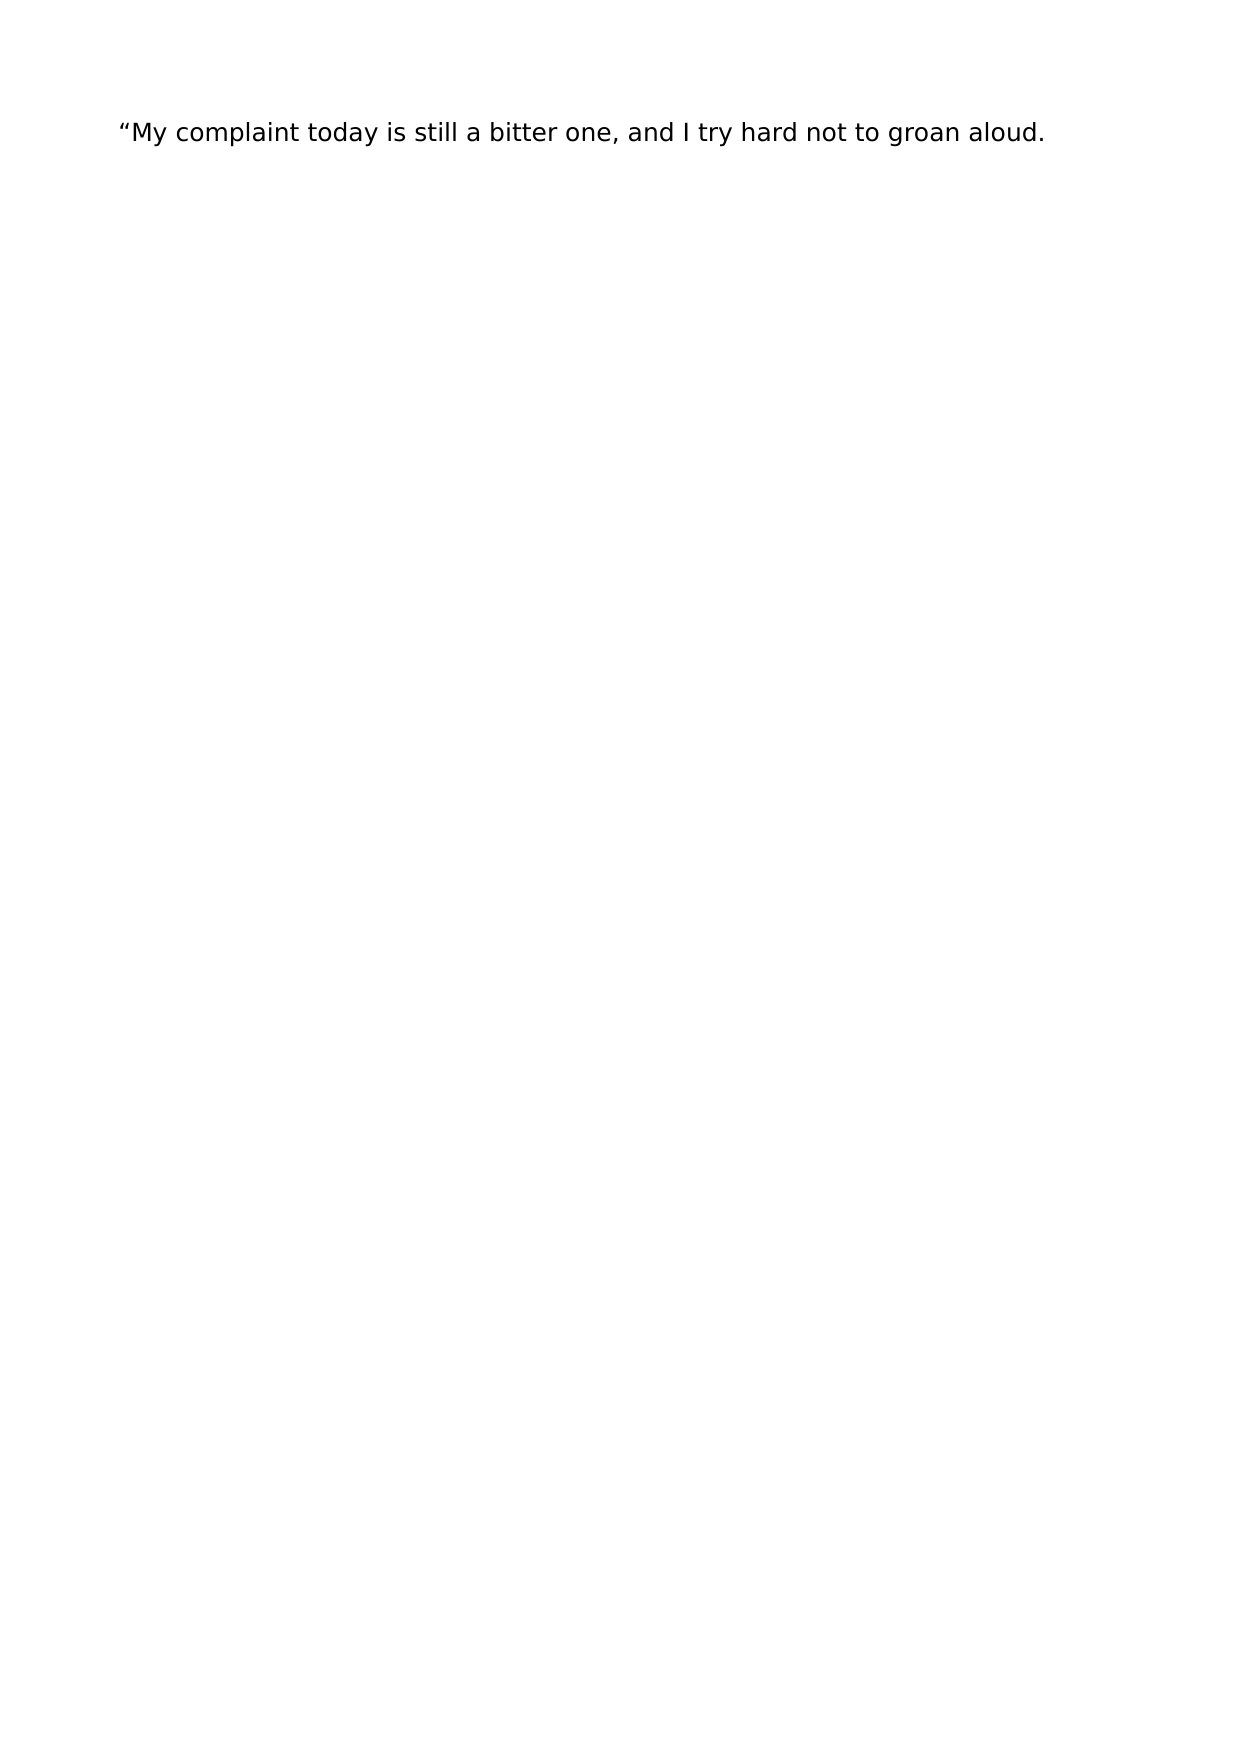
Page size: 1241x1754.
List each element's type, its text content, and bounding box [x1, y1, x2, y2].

text “My complaint today is still a bitter one, and I try hard not to groan aloud. [118, 118, 1122, 147]
